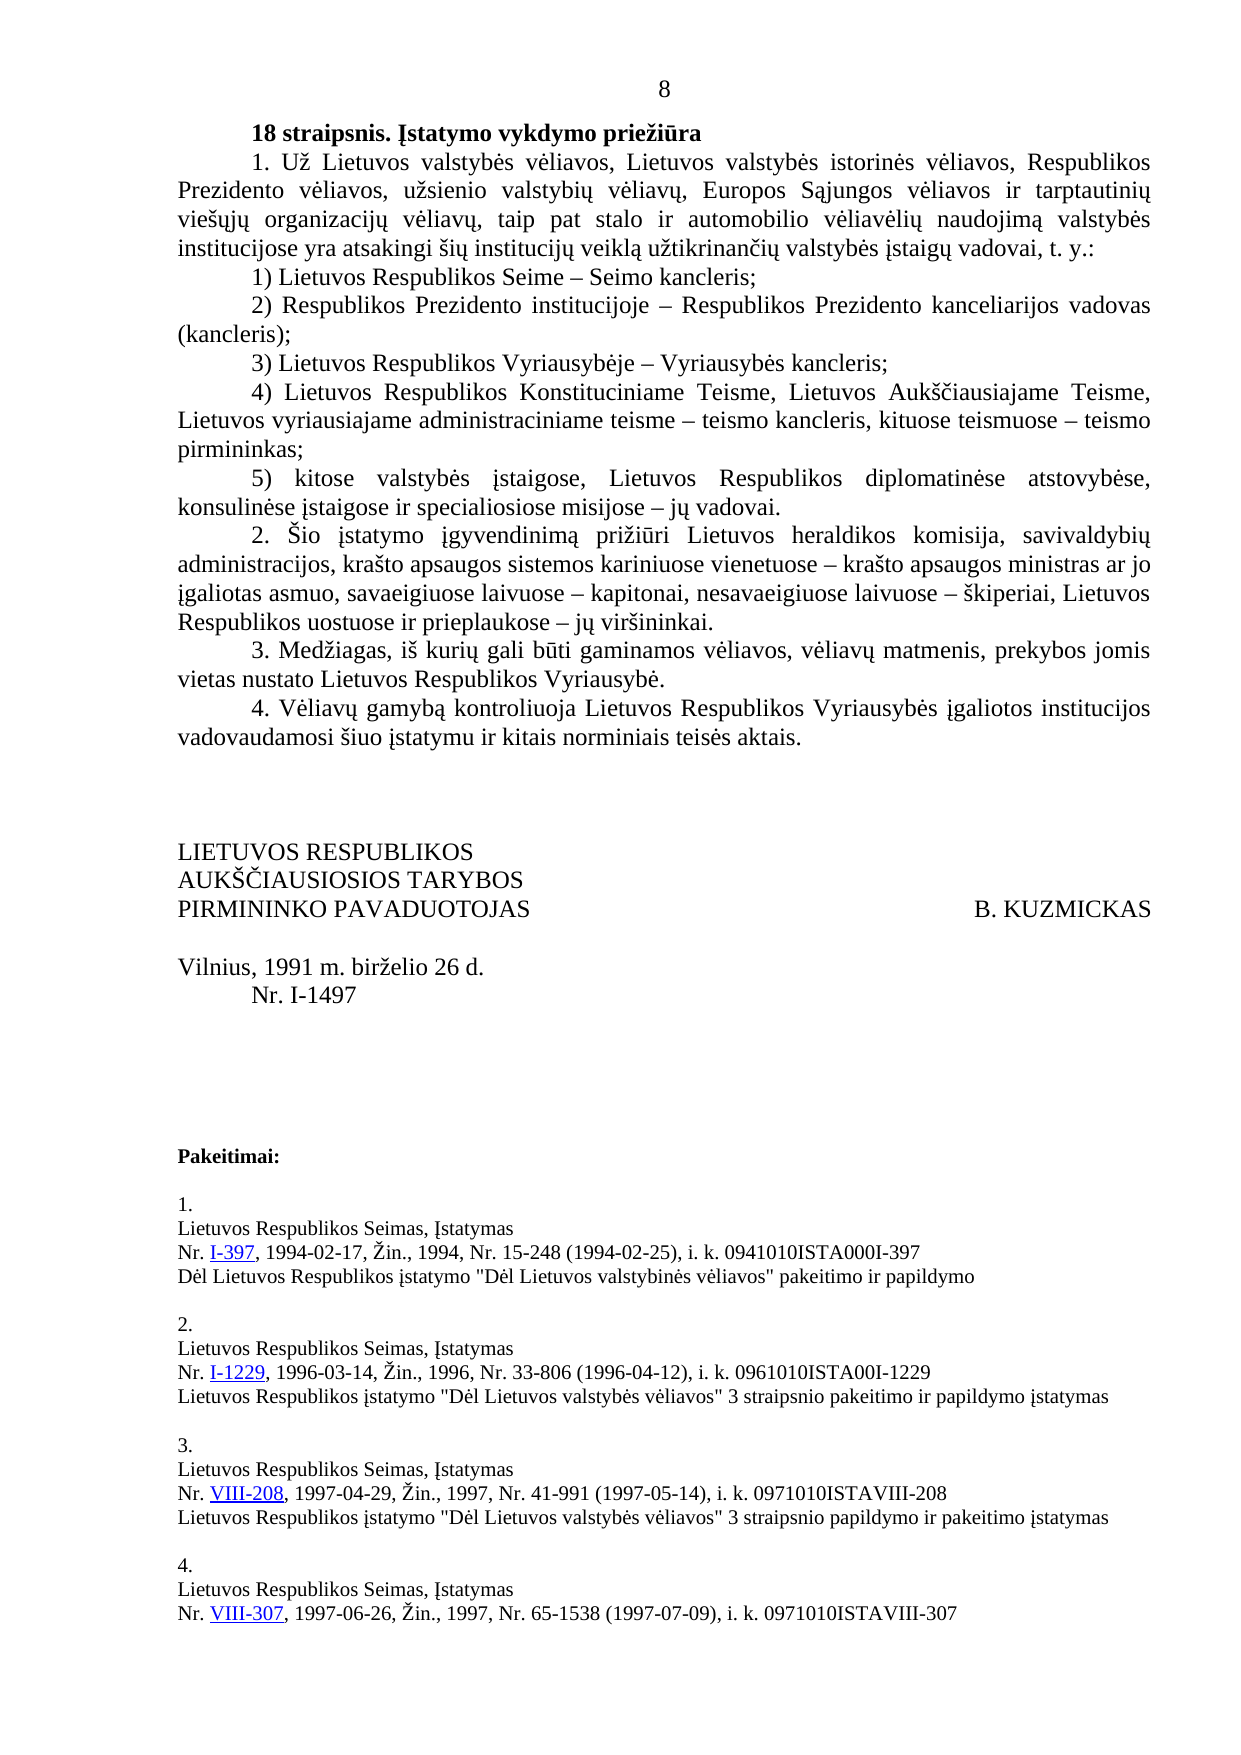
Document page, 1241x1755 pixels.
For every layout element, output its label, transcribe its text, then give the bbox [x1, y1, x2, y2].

text Lietuvos Respublikos įstatymo "Dėl Lietuvos valstybės vėliavos" 3 straipsnio papildymo ir pakeitimo įstatymas [177, 1505, 1152, 1529]
text Nr. VIII-208, 1997-04-29, Žin., 1997, Nr. 41-991 (1997-05-14), i. k. 0971010ISTAVIII-208 [177, 1481, 1152, 1505]
text AUKŠČIAUSIOSIOS TARYBOS [177, 866, 1152, 894]
text Lietuvos Respublikos Seimas, Įstatymas [177, 1577, 1152, 1601]
text 1. Už Lietuvos valstybės vėliavos, Lietuvos valstybės istorinės vėliavos, Respublikos Prezidento vėliavos, užsienio valstybių vėliavų, Europos Sąjungos vėliavos ir tarptautinių viešųjų organizacijų vėliavų, taip pat stalo ir automobilio vėliavėlių naudojimą valstybės institucijose yra atsakingi šių institucijų veiklą užtikrinančių valstybės įstaigų vadovai, t. y.: [177, 147, 1152, 262]
text 4) Lietuvos Respublikos Konstituciniame Teisme, Lietuvos Aukščiausiajame Teisme, Lietuvos vyriausiajame administraciniame teisme – teismo kancleris, kituose teismuose – teismo pirmininkas; [177, 377, 1152, 463]
text 4. Vėliavų gamybą kontroliuoja Lietuvos Respublikos Vyriausybės įgaliotos institucijos vadovaudamosi šiuo įstatymu ir kitais norminiais teisės aktais. [177, 693, 1152, 751]
text 5) kitose valstybės įstaigose, Lietuvos Respublikos diplomatinėse atstovybėse, konsulinėse įstaigose ir specialiosiose misijose – jų vadovai. [177, 463, 1152, 521]
text 18 straipsnis. Įstatymo vykdymo priežiūra [177, 118, 1152, 147]
text 1. [177, 1192, 1152, 1216]
text Vilnius, 1991 m. birželio 26 d. [177, 952, 1152, 981]
text Nr. VIII-307, 1997-06-26, Žin., 1997, Nr. 65-1538 (1997-07-09), i. k. 0971010ISTAVIII-307 [177, 1601, 1152, 1625]
text LIETUVOS RESPUBLIKOS [177, 837, 1152, 866]
text 3) Lietuvos Respublikos Vyriausybėje – Vyriausybės kancleris; [177, 348, 1152, 377]
text Pakeitimai: [177, 1144, 1152, 1168]
text Lietuvos Respublikos Seimas, Įstatymas [177, 1336, 1152, 1360]
text Lietuvos Respublikos Seimas, Įstatymas [177, 1216, 1152, 1240]
text PIRMININKO PAVADUOTOJAS B. KUZMICKAS [177, 894, 1152, 923]
text 4. [177, 1553, 1152, 1577]
text Dėl Lietuvos Respublikos įstatymo "Dėl Lietuvos valstybinės vėliavos" pakeitimo ir papildymo [177, 1264, 1152, 1288]
text 2. [177, 1312, 1152, 1336]
text 1) Lietuvos Respublikos Seime – Seimo kancleris; [177, 262, 1152, 291]
text 3. [177, 1432, 1152, 1457]
text 3. Medžiagas, iš kurių gali būti gaminamos vėliavos, vėliavų matmenis, prekybos jomis vietas nustato Lietuvos Respublikos Vyriausybė. [177, 636, 1152, 693]
text 2. Šio įstatymo įgyvendinimą prižiūri Lietuvos heraldikos komisija, savivaldybių administracijos, krašto apsaugos sistemos kariniuose vienetuose – krašto apsaugos ministras ar jo įgaliotas asmuo, savaeigiuose laivuose – kapitonai, nesavaeigiuose laivuose – škiperiai, Lietuvos Respublikos uostuose ir prieplaukose – jų viršininkai. [177, 521, 1152, 636]
text Lietuvos Respublikos Seimas, Įstatymas [177, 1457, 1152, 1481]
text 2) Respublikos Prezidento institucijoje – Respublikos Prezidento kanceliarijos vadovas (kancleris); [177, 291, 1152, 348]
text Nr. I-397, 1994-02-17, Žin., 1994, Nr. 15-248 (1994-02-25), i. k. 0941010ISTA000I-397 [177, 1240, 1152, 1264]
text Nr. I-1497 [177, 981, 1152, 1009]
text Lietuvos Respublikos įstatymo "Dėl Lietuvos valstybės vėliavos" 3 straipsnio pakeitimo ir papildymo įstatymas [177, 1384, 1152, 1408]
text Nr. I-1229, 1996-03-14, Žin., 1996, Nr. 33-806 (1996-04-12), i. k. 0961010ISTA00I-1229 [177, 1360, 1152, 1384]
